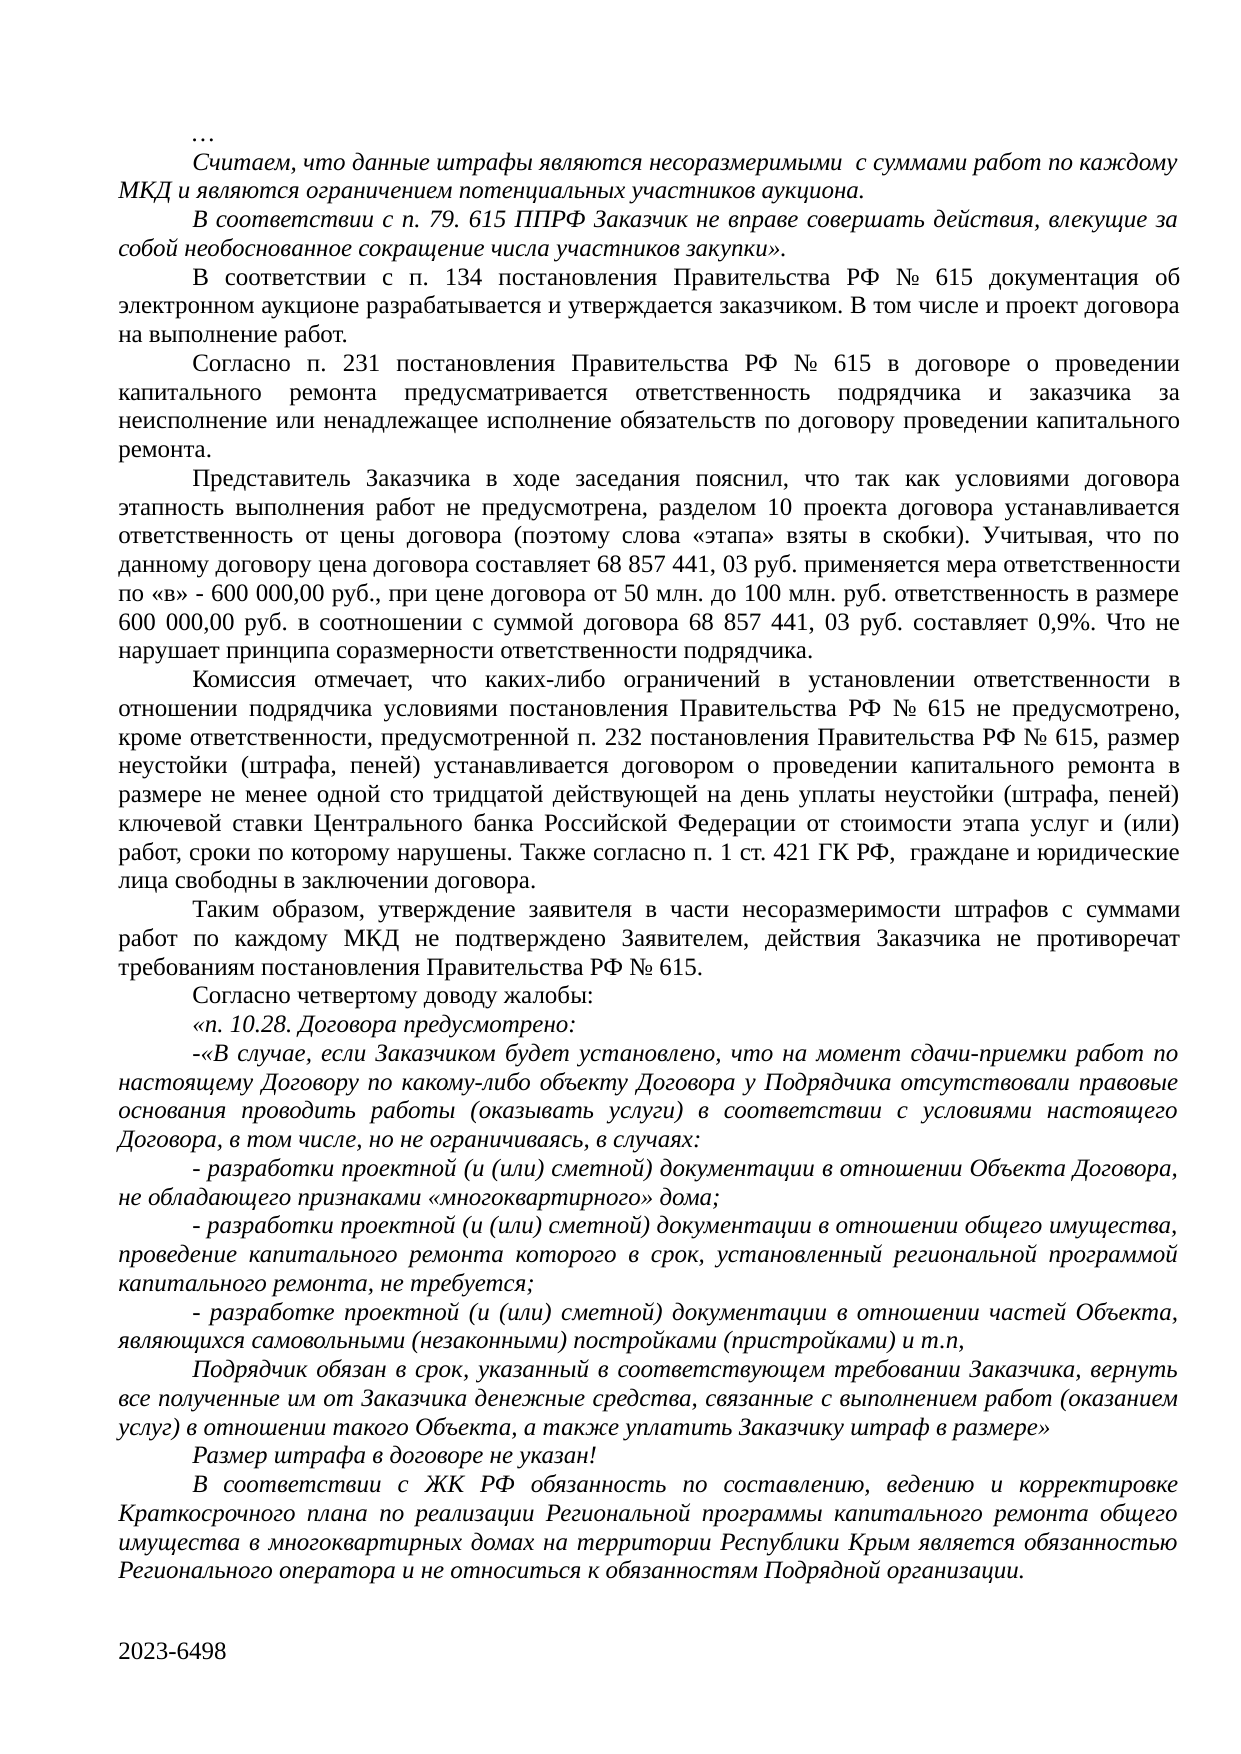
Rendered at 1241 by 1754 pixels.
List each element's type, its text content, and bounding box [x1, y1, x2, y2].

text «п. 10.28. Договора предусмотрено: [118, 1009, 1181, 1038]
text Согласно п. 231 постановления Правительства РФ № 615 в договоре о проведении капитального ремонта предусматривается ответственность подрядчика и заказчика за неисполнение или ненадлежащее исполнение обязательств по договору проведении капитального ремонта. [118, 348, 1181, 463]
text Считаем, что данные штрафы являются несоразмеримыми с суммами работ по каждому МКД и являются ограничением потенциальных участников аукциона. [118, 147, 1181, 204]
text - разработки проектной (и (или) сметной) документации в отношении общего имущества, проведение капитального ремонта которого в срок, установленный региональной программой капитального ремонта, не требуется; [118, 1211, 1181, 1297]
text В соответствии с п. 134 постановления Правительства РФ № 615 документация об электронном аукционе разрабатывается и утверждается заказчиком. В том числе и проект договора на выполнение работ. [118, 262, 1181, 348]
text В соответствии с ЖК РФ обязанность по составлению, ведению и корректировке Краткосрочного плана по реализации Региональной программы капитального ремонта общего имущества в многоквартирных домах на территории Республики Крым является обязанностью Регионального оператора и не относиться к обязанностям Подрядной организации. [118, 1469, 1181, 1584]
text Согласно четвертому доводу жалобы: [118, 981, 1181, 1009]
text … [118, 118, 1181, 147]
text -«В случае, если Заказчиком будет установлено, что на момент сдачи-приемки работ по настоящему Договору по какому-либо объекту Договора у Подрядчика отсутствовали правовые основания проводить работы (оказывать услуги) в соответствии с условиями настоящего Договора, в том числе, но не ограничиваясь, в случаях: [118, 1038, 1181, 1153]
text Таким образом, утверждение заявителя в части несоразмеримости штрафов с суммами работ по каждому МКД не подтверждено Заявителем, действия Заказчика не противоречат требованиям постановления Правительства РФ № 615. [118, 894, 1181, 981]
text Представитель Заказчика в ходе заседания пояснил, что так как условиями договора этапность выполнения работ не предусмотрена, разделом 10 проекта договора устанавливается ответственность от цены договора (поэтому слова «этапа» взяты в скобки). Учитывая, что по данному договору цена договора составляет 68 857 441, 03 руб. применяется мера ответственности по «в» - 600 000,00 руб., при цене договора от 50 млн. до 100 млн. руб. ответственность в размере 600 000,00 руб. в соотношении с суммой договора 68 857 441, 03 руб. составляет 0,9%. Что не нарушает принципа соразмерности ответственности подрядчика. [118, 463, 1181, 664]
text - разработке проектной (и (или) сметной) документации в отношении частей Объекта, являющихся самовольными (незаконными) постройками (пристройками) и т.п, [118, 1297, 1181, 1354]
text - разработки проектной (и (или) сметной) документации в отношении Объекта Договора, не обладающего признаками «многоквартирного» дома; [118, 1153, 1181, 1211]
text В соответствии с п. 79. 615 ППРФ Заказчик не вправе совершать действия, влекущие за собой необоснованное сокращение числа участников закупки». [118, 204, 1181, 262]
text Размер штрафа в договоре не указан! [118, 1441, 1181, 1469]
text Подрядчик обязан в срок, указанный в соответствующем требовании Заказчика, вернуть все полученные им от Заказчика денежные средства, связанные с выполнением работ (оказанием услуг) в отношении такого Объекта, а также уплатить Заказчику штраф в размере» [118, 1354, 1181, 1441]
text Комиссия отмечает, что каких-либо ограничений в установлении ответственности в отношении подрядчика условиями постановления Правительства РФ № 615 не предусмотрено, кроме ответственности, предусмотренной п. 232 постановления Правительства РФ № 615, размер неустойки (штрафа, пеней) устанавливается договором о проведении капитального ремонта в размере не менее одной сто тридцатой действующей на день уплаты неустойки (штрафа, пеней) ключевой ставки Центрального банка Российской Федерации от стоимости этапа услуг и (или) работ, сроки по которому нарушены. Также согласно п. 1 ст. 421 ГК РФ, граждане и юридические лица свободны в заключении договора. [118, 664, 1181, 894]
